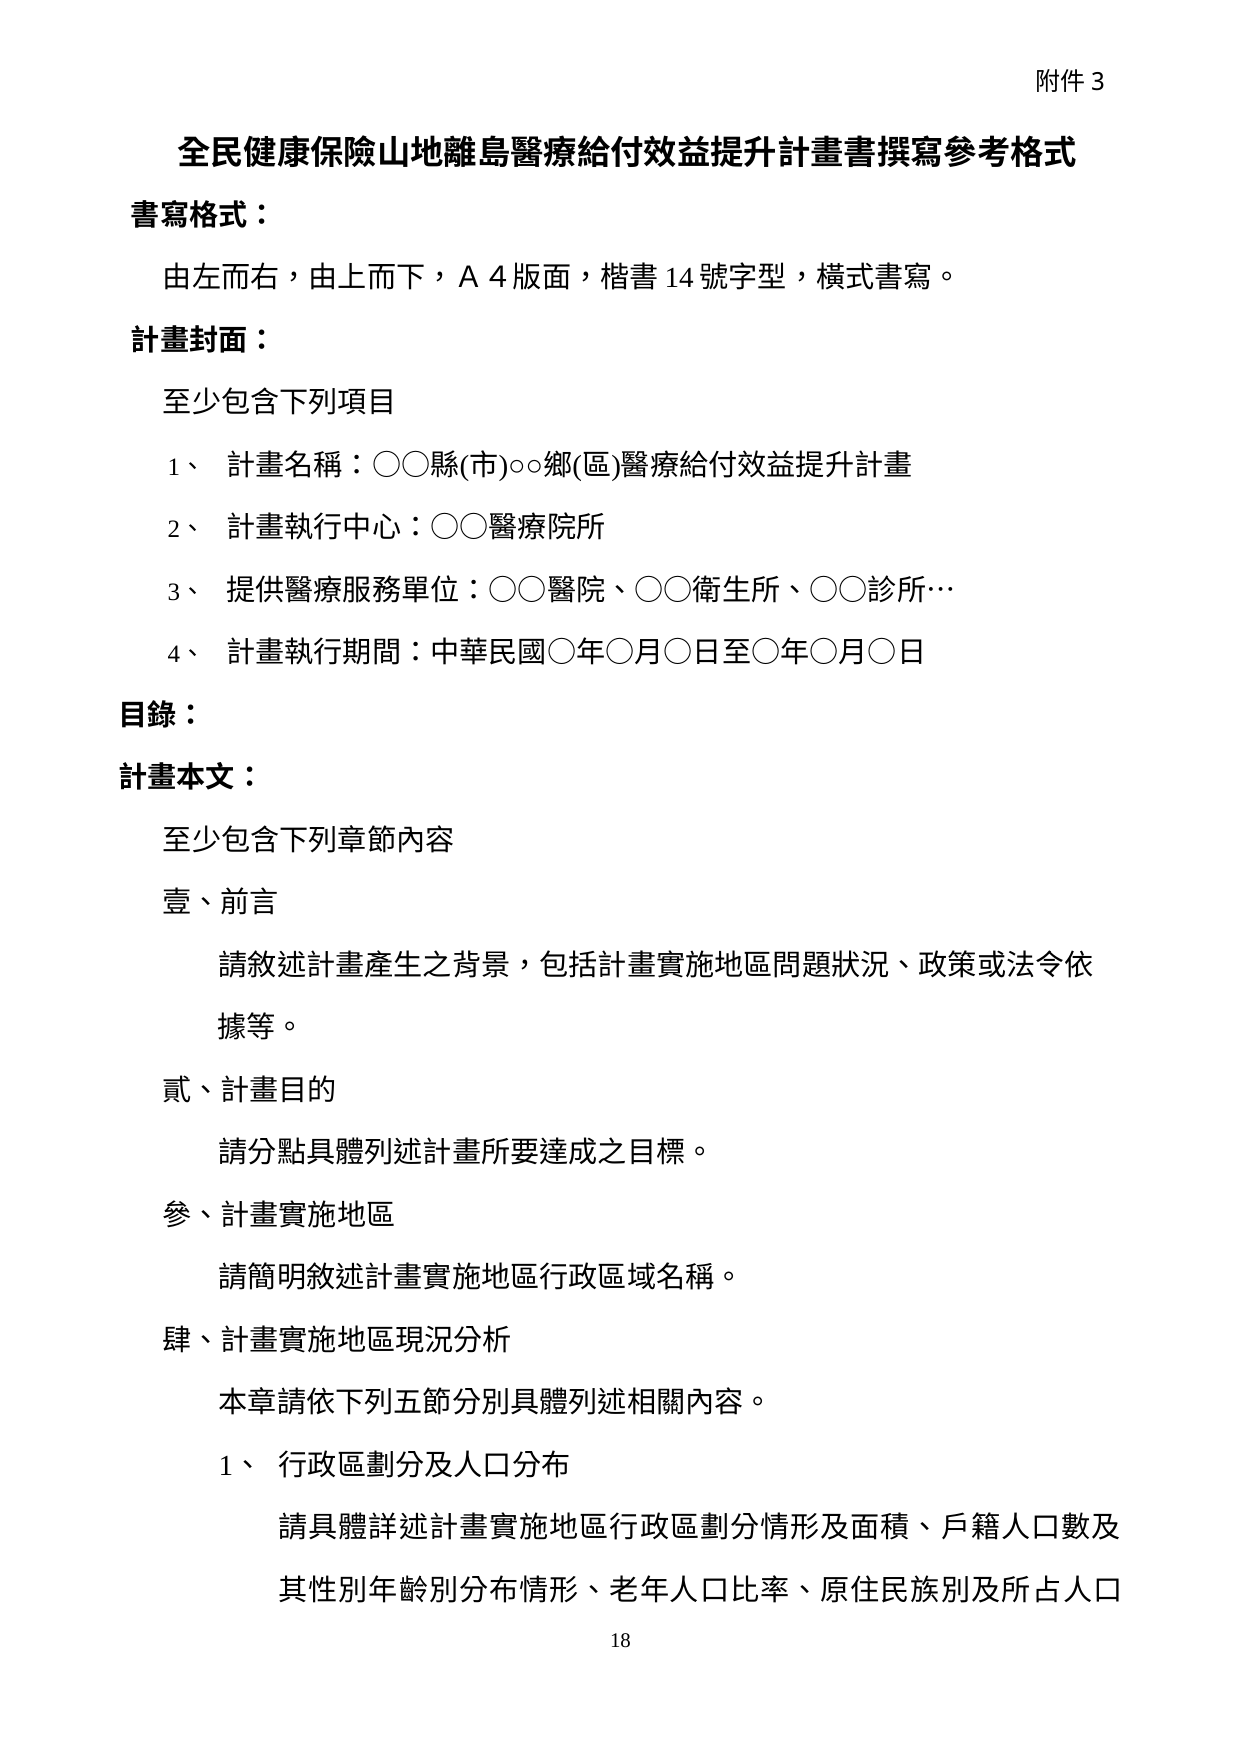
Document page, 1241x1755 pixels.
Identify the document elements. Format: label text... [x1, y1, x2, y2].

text 計畫封面： [131, 296, 1122, 358]
list 提供醫療服務單位：○○醫院、○○衛生所、○○診所… [167, 546, 1122, 608]
text 由左而右，由上而下，Ａ４版面，楷書14號字型，橫式書寫。 [160, 233, 1122, 296]
text 附件3 [1035, 62, 1108, 96]
text [1018, 52, 1125, 105]
text 請簡明敘述計畫實施地區行政區域名稱。 [217, 1233, 1122, 1296]
text 至少包含下列章節內容 [160, 796, 1122, 858]
text 請敘述計畫產生之背景，包括計畫實施地區問題狀況、政策或法令依據等。 [217, 921, 1122, 1046]
text 壹、前言 [162, 858, 1122, 921]
text 請分點具體列述計畫所要達成之目標。 [217, 1108, 1122, 1171]
list 計畫執行中心：○○醫療院所 [167, 483, 1122, 546]
text 目錄： [118, 671, 1122, 733]
text 請具體詳述計畫實施地區行政區劃分情形及面積、戶籍人口數及其性別年齡別分布情形、老年人口比率、原住民族別及所占人口 [278, 1483, 1122, 1608]
text 貳、計畫目的 [162, 1046, 1122, 1108]
text 肆、計畫實施地區現況分析 [162, 1296, 1122, 1358]
text 至少包含下列項目 [160, 358, 1122, 421]
list 計畫執行期間：中華民國○年○月○日至○年○月○日 [167, 608, 1122, 671]
list 行政區劃分及人口分布 [218, 1421, 1122, 1483]
list 計畫名稱：○○縣(市)○○鄉(區)醫療給付效益提升計畫 [167, 421, 1122, 483]
text 本章請依下列五節分別具體列述相關內容。 [217, 1358, 1122, 1421]
text 參、計畫實施地區 [162, 1171, 1122, 1233]
text 書寫格式： [131, 171, 1122, 233]
text 全民健康保險山地離島醫療給付效益提升計畫書撰寫參考格式 [118, 108, 1122, 171]
text 計畫本文： [118, 733, 1122, 796]
